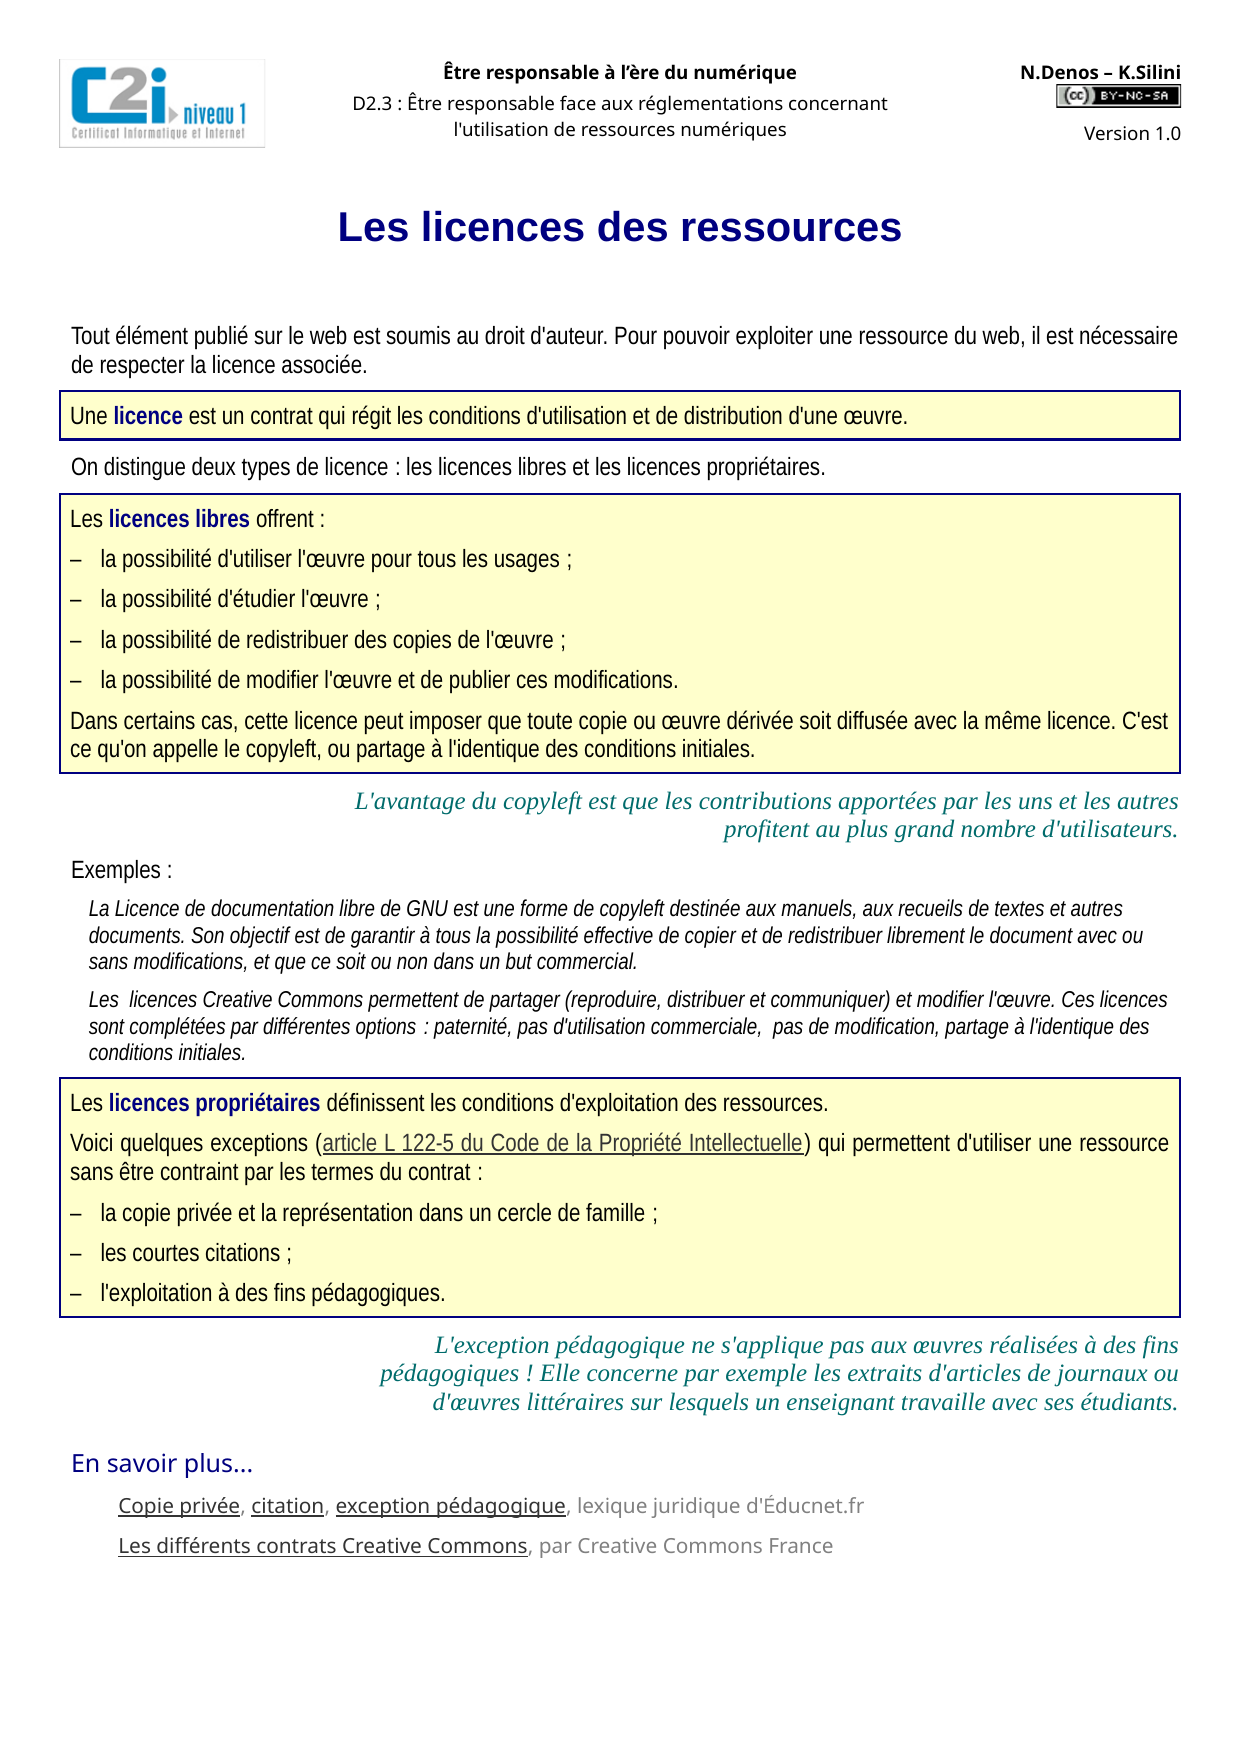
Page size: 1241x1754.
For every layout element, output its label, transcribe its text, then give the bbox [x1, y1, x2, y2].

text La Licence de documentation libre de GNU est une forme de copyleft destinée aux manuels, aux recueils de textes et autres documents. Son objectif est de garantir à tous la possibilité effective de copier et de redistribuer librement le document avec ou sans modifications, et que ce soit ou non dans un but commercial. [88, 895, 1181, 974]
text Tout élément publié sur le web est soumis au droit d'auteur. Pour pouvoir exploiter une ressource du web, il est nécessaire de respecter la licence associée. [71, 321, 1181, 378]
list la possibilité d'étudier l'œuvre ; [61, 573, 1179, 613]
text Les licences propriétaires définissent les conditions d'exploitation des ressources. [61, 1079, 1179, 1117]
text Exemples : [71, 855, 1181, 884]
text Les licences Creative Commons permettent de partager (reproduire, distribuer et communiquer) et modifier l'œuvre. Ces licences sont complétées par différentes options : paternité, pas d'utilisation commerciale, pas de modification, partage à l'identique des conditions initiales. [88, 986, 1181, 1065]
list l'exploitation à des fins pédagogiques. [61, 1267, 1179, 1316]
list la copie privée et la représentation dans un cercle de famille ; [61, 1187, 1179, 1226]
list la possibilité de redistribuer des copies de l'œuvre ; [61, 614, 1179, 653]
text L'avantage du copyleft est que les contributions apportées par les uns et les autres profitent au plus grand nombre d'utilisateurs. [295, 786, 1181, 843]
subtitle Les licences des ressources [59, 202, 1181, 250]
text On distingue deux types de licence : les licences libres et les licences propriétaires. [71, 452, 1181, 481]
text Copie privée, citation, exception pédagogique, lexique juridique d'Éducnet.fr [118, 1491, 1181, 1520]
text Les différents contrats Creative Commons, par Creative Commons France [118, 1531, 1181, 1560]
picture [59, 59, 266, 148]
list les courtes citations ; [61, 1227, 1179, 1267]
text Voici quelques exceptions (article L 122-5 du Code de la Propriété Intellectuelle) qui permettent d'utiliser une ressource sans être contraint par les termes du contrat : [61, 1117, 1179, 1186]
list la possibilité d'utiliser l'œuvre pour tous les usages ; [61, 533, 1179, 573]
list la possibilité de modifier l'œuvre et de publier ces modifications. [61, 654, 1179, 694]
text Une licence est un contrat qui régit les conditions d'utilisation et de distribution d'une œuvre. [61, 392, 1179, 438]
text L'exception pédagogique ne s'applique pas aux œuvres réalisées à des fins pédagogiques ! Elle concerne par exemple les extraits d'articles de journaux ou d'œuvres littéraires sur lesquels un enseignant travaille avec ses étudiants. [295, 1330, 1181, 1416]
text Les licences libres offrent : [61, 495, 1179, 532]
text En savoir plus... [71, 1445, 1181, 1479]
picture [1056, 84, 1182, 108]
text Dans certains cas, cette licence peut imposer que toute copie ou œuvre dérivée soit diffusée avec la même licence. C'est ce qu'on appelle le copyleft, ou partage à l'identique des conditions initiales. [61, 695, 1179, 772]
